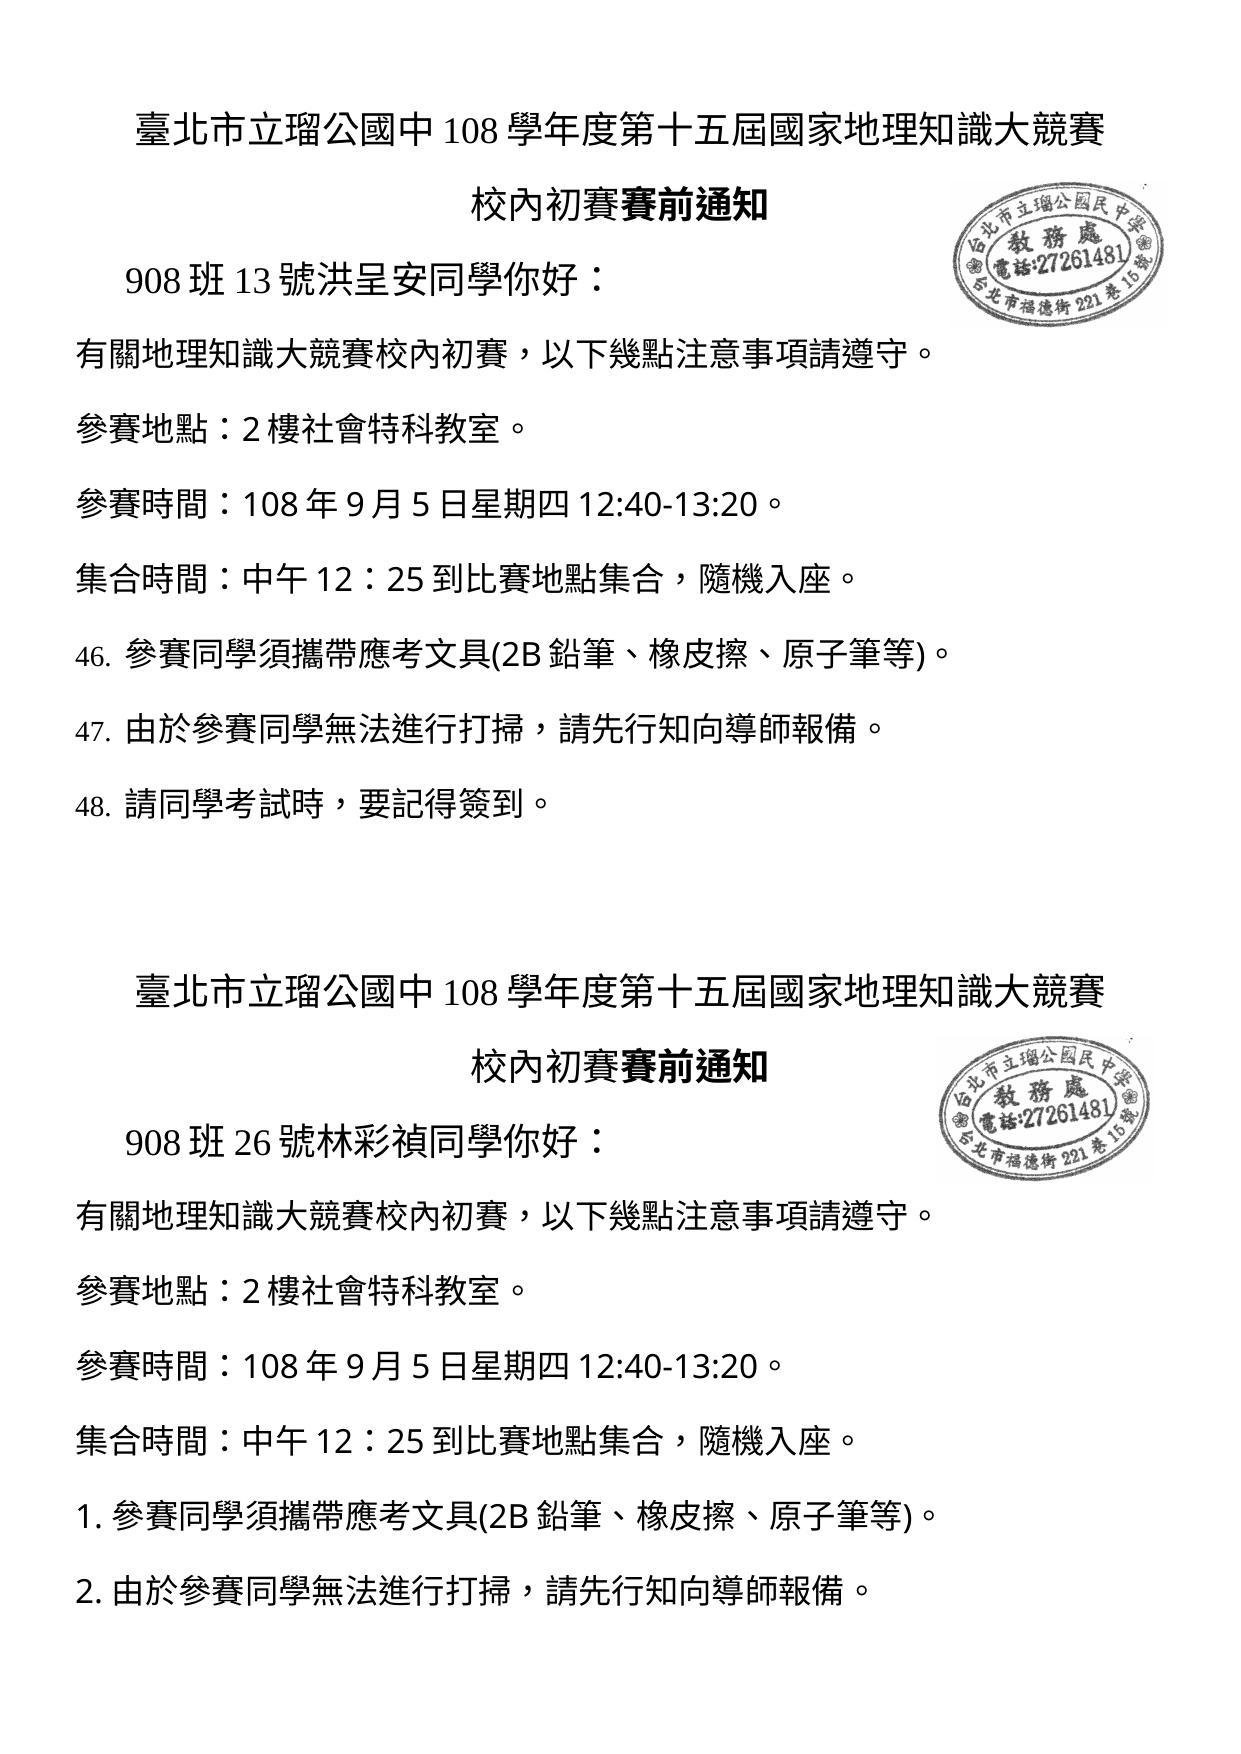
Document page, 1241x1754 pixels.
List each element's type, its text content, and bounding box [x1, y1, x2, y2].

list 參賽同學須攜帶應考文具(2B鉛筆、橡皮擦、原子筆等)。 [75, 614, 1165, 689]
text 有關地理知識大競賽校內初賽，以下幾點注意事項請遵守。 [75, 1177, 1165, 1252]
text 臺北市立瑠公國中108學年度第十五屆國家地理知識大競賽 [75, 89, 1165, 164]
text [1155, 1102, 1165, 1177]
text 908班13號洪呈安同學你好： [75, 239, 948, 314]
text 參賽地點：2樓社會特科教室。 [75, 1252, 1165, 1327]
text 1. 參賽同學須攜帶應考文具(2B鉛筆、橡皮擦、原子筆等)。 [75, 1477, 1165, 1552]
text 校內初賽賽前通知 [75, 164, 1165, 239]
list 請同學考試時，要記得簽到。 [75, 764, 1165, 839]
text 校內初賽賽前通知 [75, 1027, 1165, 1102]
text 集合時間：中午12：25到比賽地點集合，隨機入座。 [75, 1402, 1165, 1477]
text 參賽時間：108年9月5日星期四12:40-13:20。 [75, 464, 1165, 539]
text 臺北市立瑠公國中108學年度第十五屆國家地理知識大競賽 [75, 952, 1165, 1027]
text 2. 由於參賽同學無法進行打掃，請先行知向導師報備。 [75, 1552, 1165, 1627]
text 908班26號林彩禎同學你好： [75, 1102, 934, 1177]
text 參賽地點：2樓社會特科教室。 [75, 389, 1165, 464]
list 由於參賽同學無法進行打掃，請先行知向導師報備。 [75, 689, 1165, 764]
text 集合時間：中午12：25到比賽地點集合，隨機入座。 [75, 539, 1165, 614]
text 有關地理知識大競賽校內初賽，以下幾點注意事項請遵守。 [75, 314, 1165, 389]
text 參賽時間：108年9月5日星期四12:40-13:20。 [75, 1327, 1165, 1402]
